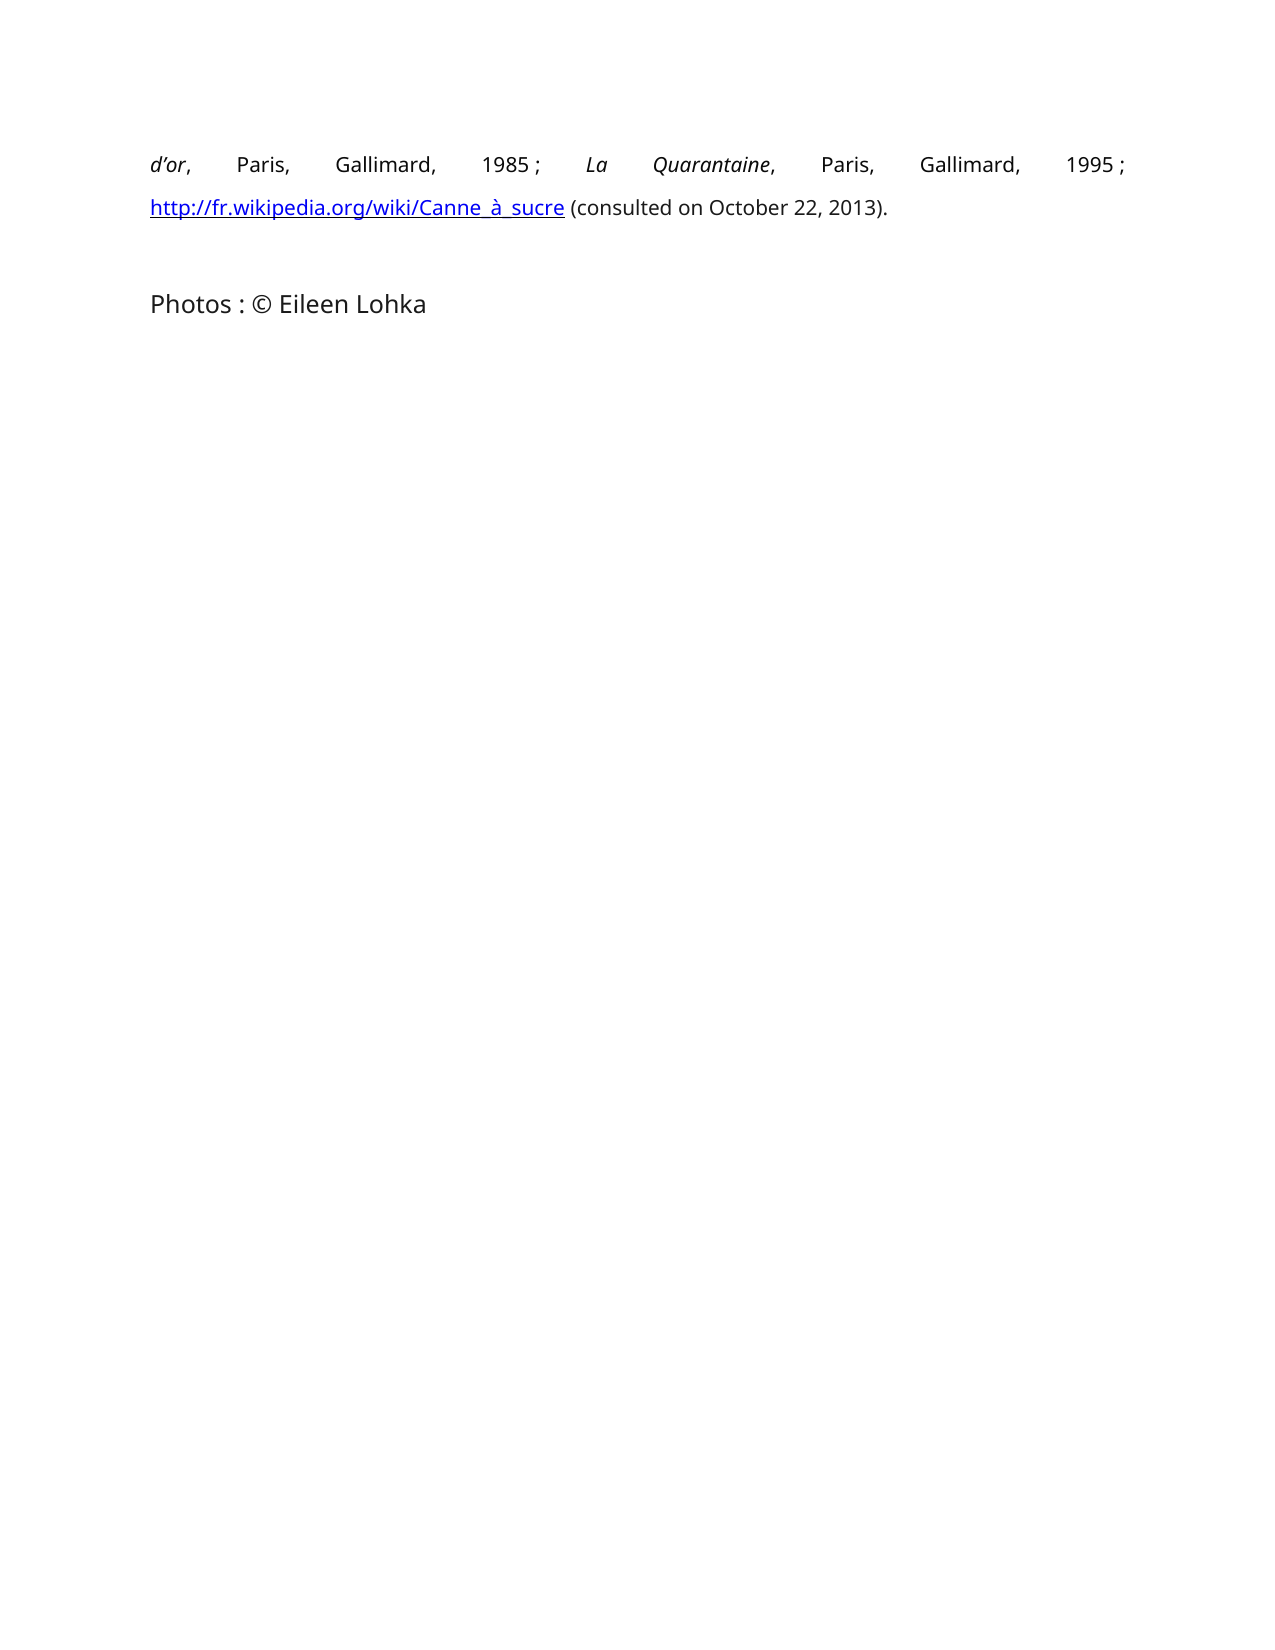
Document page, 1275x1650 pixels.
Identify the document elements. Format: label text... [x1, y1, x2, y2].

text Photos : © Eileen Lohka [150, 286, 1125, 320]
text d’or, Paris, Gallimard, 1985 ; La Quarantaine, Paris, Gallimard, 1995 ; http://fr.wikipedia.org/wiki/Canne_à_sucre (consulted on October 22, 2013). [150, 150, 1125, 221]
